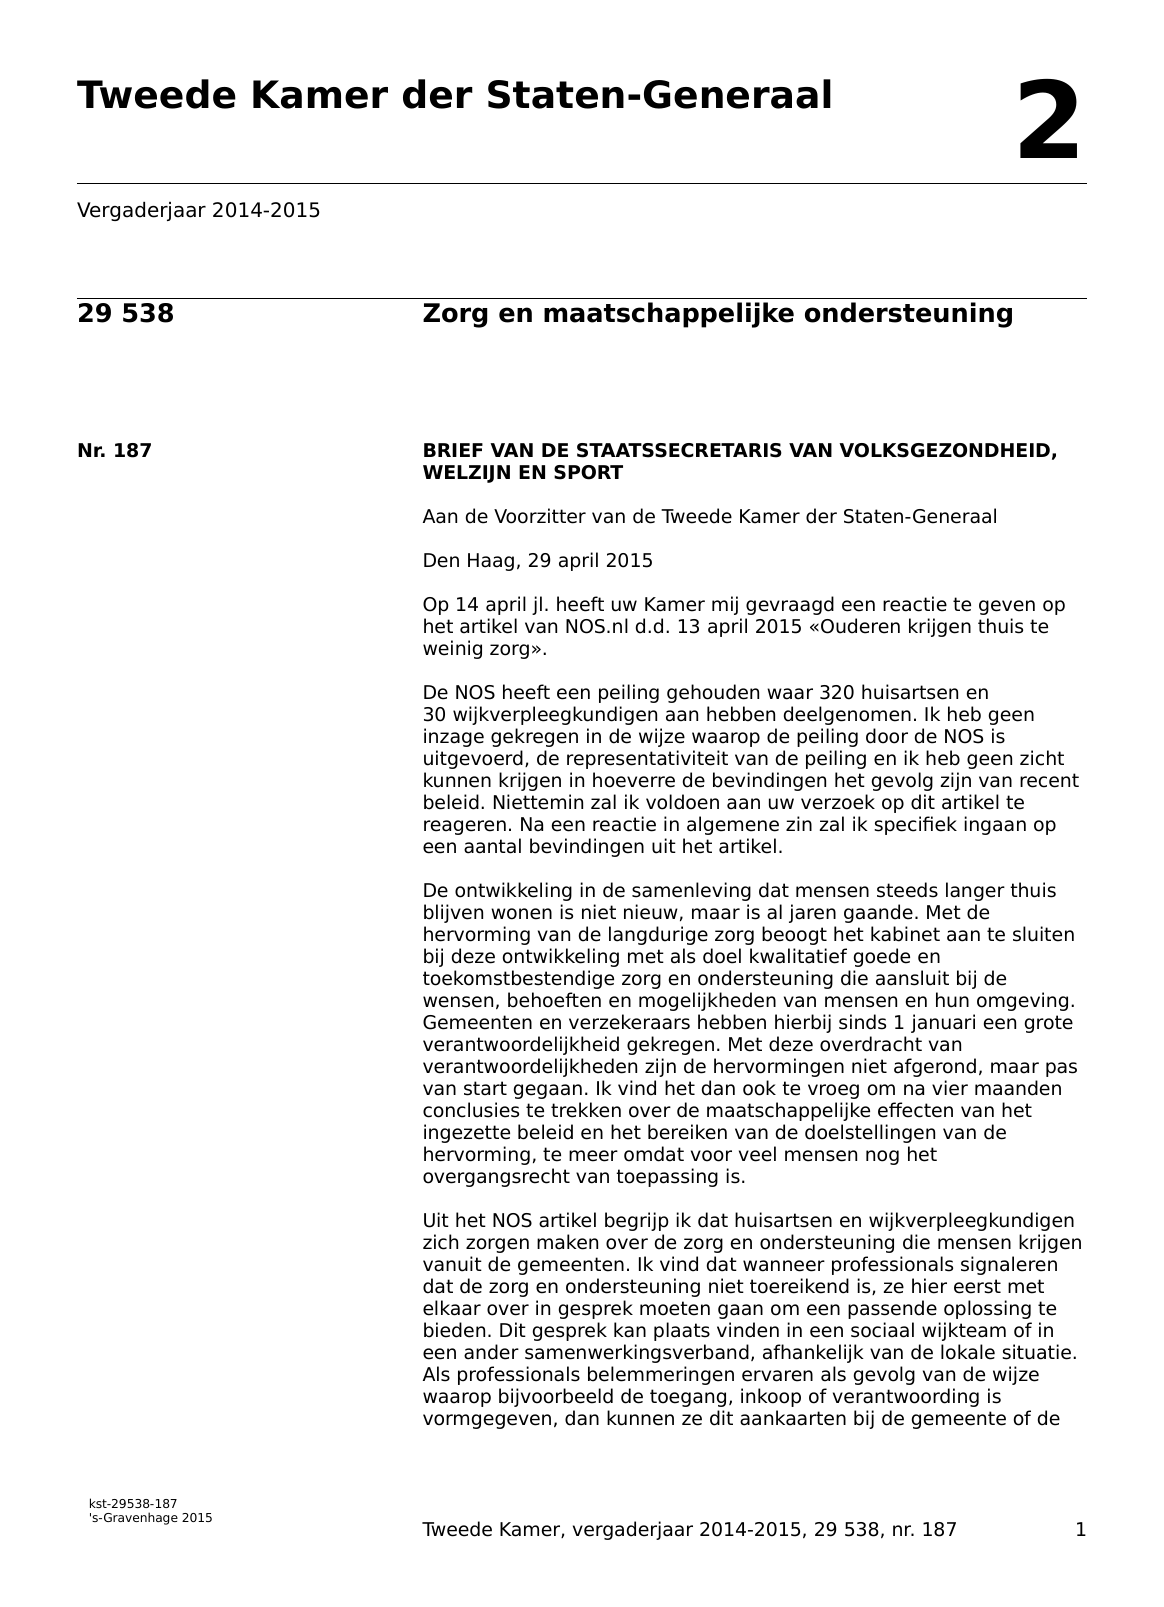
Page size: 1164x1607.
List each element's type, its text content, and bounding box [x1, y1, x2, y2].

text Op 14 april jl. heeft uw Kamer mij gevraagd een reactie te geven op het artikel van NOS.nl d.d. 13 april 2015 «Ouderen krijgen thuis te weinig zorg». [422, 594, 1087, 660]
text Uit het NOS artikel begrijp ik dat huisartsen en wijkverpleegkundigen zich zorgen maken over de zorg en ondersteuning die mensen krijgen vanuit de gemeenten. Ik vind dat wanneer professionals signaleren dat de zorg en ondersteuning niet toereikend is, ze hier eerst met elkaar over in gesprek moeten gaan om een passende oplossing te bieden. Dit gesprek kan plaats vinden in een sociaal wijkteam of in een ander samenwerkingsverband, afhankelijk van de lokale situatie. Als professionals belemmeringen ervaren als gevolg van de wijze waarop bijvoorbeeld de toegang, inkoop of verantwoording is vormgegeven, dan kunnen ze dit aankaarten bij de gemeente of de [422, 1210, 1087, 1430]
table_header 2 [886, 59, 1087, 183]
subtitle 29 538 Zorg en maatschappelijke ondersteuning [77, 299, 1087, 329]
table_cell Vergaderjaar 2014-2015 [77, 184, 1087, 298]
text De NOS heeft een peiling gehouden waar 320 huisartsen en 30 wijkverpleegkundigen aan hebben deelgenomen. Ik heb geen inzage gekregen in de wijze waarop de peiling door de NOS is uitgevoerd, de representativiteit van de peiling en ik heb geen zicht kunnen krijgen in hoeverre de bevindingen het gevolg zijn van recent beleid. Niettemin zal ik voldoen aan uw verzoek op dit artikel te reageren. Na een reactie in algemene zin zal ik specifiek ingaan op een aantal bevindingen uit het artikel. [422, 682, 1087, 858]
subtitle Nr. 187 BRIEF VAN DE STAATSSECRETARIS VAN VOLKSGEZONDHEID, WELZIJN EN SPORT [77, 440, 1087, 484]
table_header Tweede Kamer der Staten-Generaal [77, 59, 886, 183]
text kst-29538-187 [88, 1497, 323, 1511]
text De ontwikkeling in de samenleving dat mensen steeds langer thuis blijven wonen is niet nieuw, maar is al jaren gaande. Met de hervorming van de langdurige zorg beoogt het kabinet aan te sluiten bij deze ontwikkeling met als doel kwalitatief goede en toekomstbestendige zorg en ondersteuning die aansluit bij de wensen, behoeften en mogelijkheden van mensen en hun omgeving. Gemeenten en verzekeraars hebben hierbij sinds 1 januari een grote verantwoordelijkheid gekregen. Met deze overdracht van verantwoordelijkheden zijn de hervormingen niet afgerond, maar pas van start gegaan. Ik vind het dan ook te vroeg om na vier maanden conclusies te trekken over de maatschappelijke effecten van het ingezette beleid en het bereiken van de doelstellingen van de hervorming, te meer omdat voor veel mensen nog het overgangsrecht van toepassing is. [422, 880, 1087, 1188]
text Aan de Voorzitter van de Tweede Kamer der Staten-Generaal [422, 506, 1087, 528]
text 's-Gravenhage 2015 [88, 1511, 323, 1525]
text Den Haag, 29 april 2015 [422, 550, 1087, 572]
